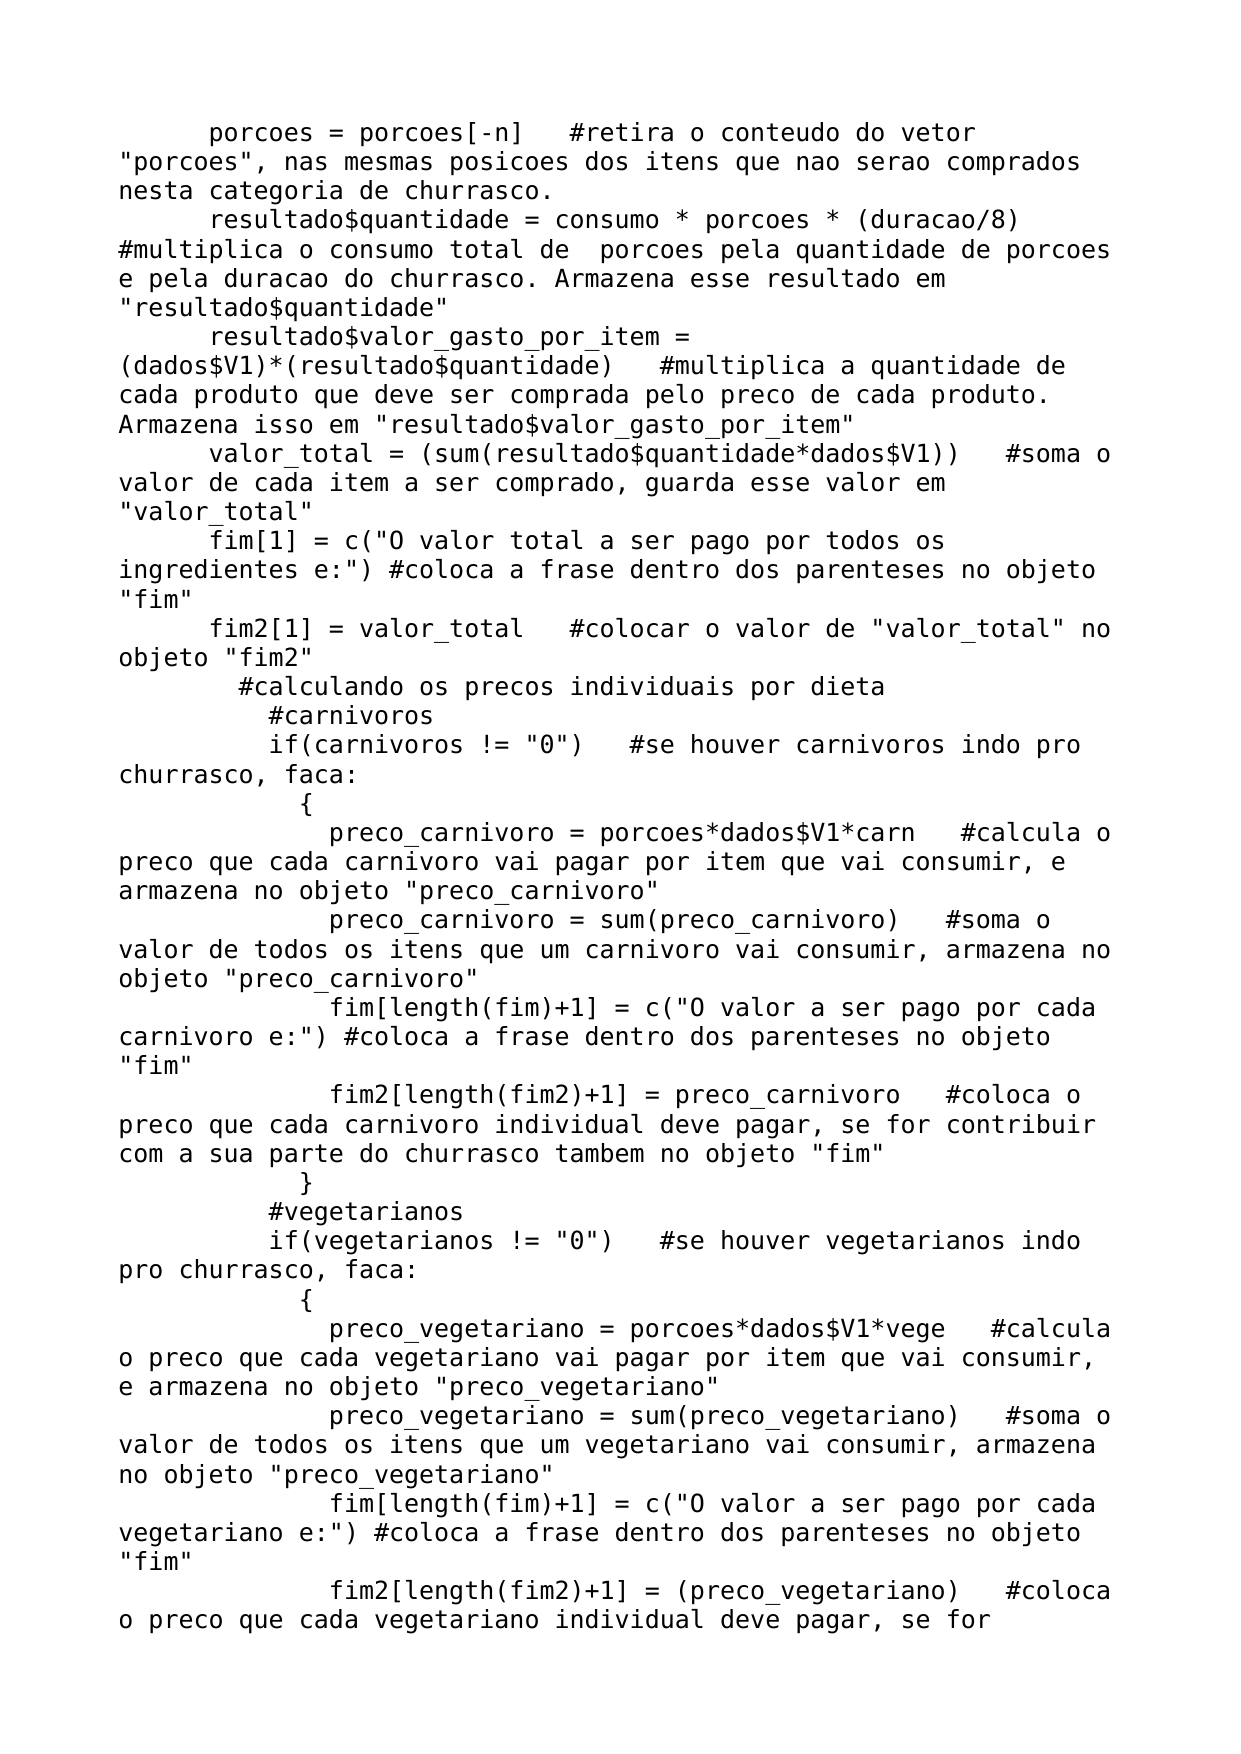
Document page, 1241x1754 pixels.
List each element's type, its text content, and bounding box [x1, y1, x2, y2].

text porcoes = porcoes[-n] #retira o conteudo do vetor "porcoes", nas mesmas posicoes dos itens que nao serao comprados nesta categoria de churrasco. resultado$quantidade = consumo * porcoes * (duracao/8) #multiplica o consumo total de porcoes pela quantidade de porcoes e pela duracao do churrasco. Armazena esse resultado em "resultado$quantidade" resultado$valor_gasto_por_item = (dados$V1)*(resultado$quantidade) #multiplica a quantidade de cada produto que deve ser comprada pelo preco de cada produto. Armazena isso em "resultado$valor_gasto_por_item" valor_total = (sum(resultado$quantidade*dados$V1)) #soma o valor de cada item a ser comprado, guarda esse valor em "valor_total" fim[1] = c("O valor total a ser pago por todos os ingredientes e:") #coloca a frase dentro dos parenteses no objeto "fim" fim2[1] = valor_total #colocar o valor de "valor_total" no objeto "fim2" #calculando os precos individuais por dieta #carnivoros if(carnivoros != "0") #se houver carnivoros indo pro churrasco, faca: { preco_carnivoro = porcoes*dados$V1*carn #calcula o preco que cada carnivoro vai pagar por item que vai consumir, e armazena no objeto "preco_carnivoro" preco_carnivoro = sum(preco_carnivoro) #soma o valor de todos os itens que um carnivoro vai consumir, armazena no objeto "preco_carnivoro" fim[length(fim)+1] = c("O valor a ser pago por cada carnivoro e:") #coloca a frase dentro dos parenteses no objeto "fim" fim2[length(fim2)+1] = preco_carnivoro #coloca o preco que cada carnivoro individual deve pagar, se for contribuir com a sua parte do churrasco tambem no objeto "fim" } #vegetarianos if(vegetarianos != "0") #se houver vegetarianos indo pro churrasco, faca: { preco_vegetariano = porcoes*dados$V1*vege #calcula o preco que cada vegetariano vai pagar por item que vai consumir, e armazena no objeto "preco_vegetariano" preco_vegetariano = sum(preco_vegetariano) #soma o valor de todos os itens que um vegetariano vai consumir, armazena no objeto "preco_vegetariano" fim[length(fim)+1] = c("O valor a ser pago por cada vegetariano e:") #coloca a frase dentro dos parenteses no objeto "fim" fim2[length(fim2)+1] = (preco_vegetariano) #coloca o preco que cada vegetariano individual deve pagar, se for [118, 118, 1122, 1635]
